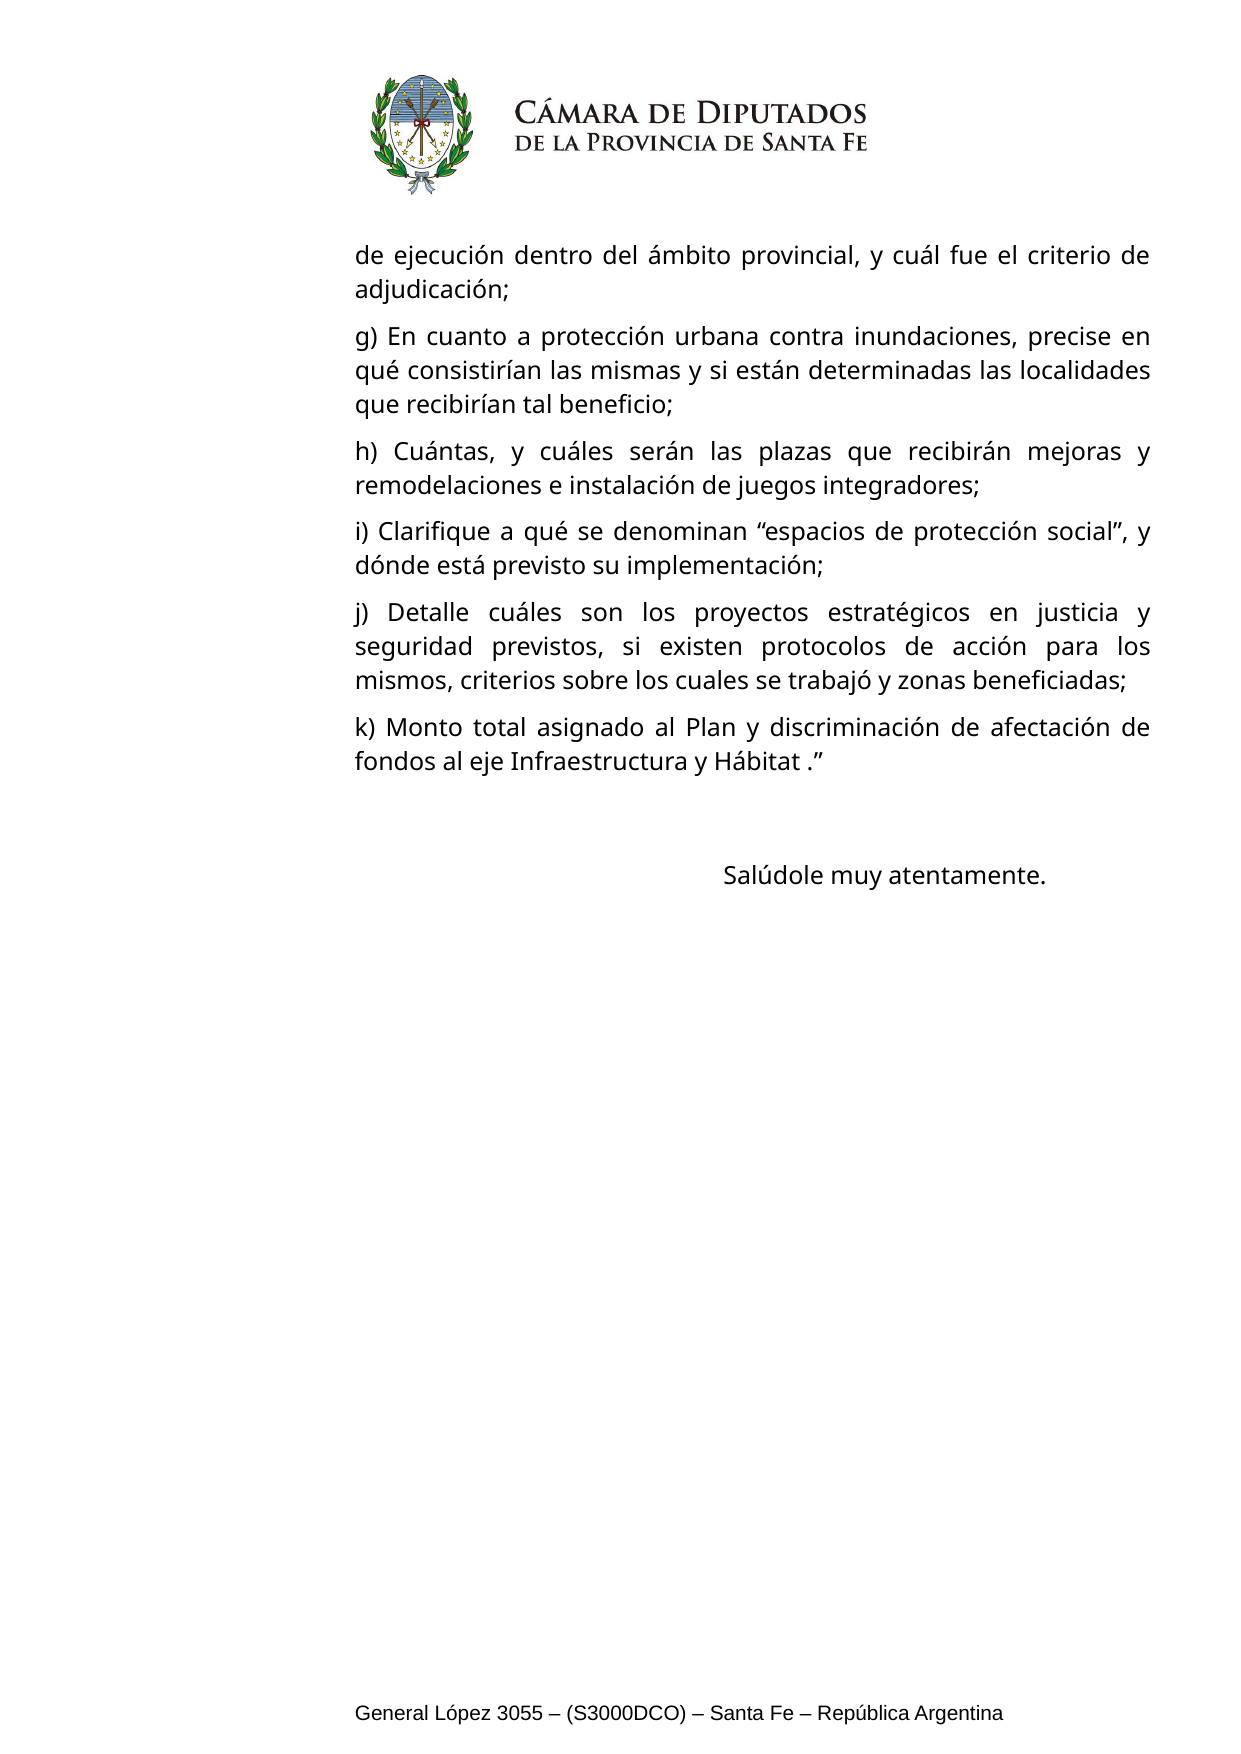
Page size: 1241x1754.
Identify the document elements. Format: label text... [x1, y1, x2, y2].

text de ejecución dentro del ámbito provincial, y cuál fue el criterio de adjudicación; [354, 238, 1152, 306]
picture [370, 75, 867, 199]
text j) Detalle cuáles son los proyectos estratégicos en justicia y seguridad previstos, si existen protocolos de acción para los mismos, criterios sobre los cuales se trabajó y zonas beneficiadas; [354, 594, 1152, 697]
text Salúdole muy atentamente. [649, 857, 1152, 891]
text g) En cuanto a protección urbana contra inundaciones, precise en qué consistirían las mismas y si están determinadas las localidades que recibirían tal beneficio; [354, 319, 1152, 421]
text i) Clarifique a qué se denominan “espacios de protección social”, y dónde está previsto su implementación; [354, 514, 1152, 582]
text k) Monto total asignado al Plan y discriminación de afectación de fondos al eje Infraestructura y Hábitat .” [354, 709, 1152, 777]
text h) Cuántas, y cuáles serán las plazas que recibirán mejoras y remodelaciones e instalación de juegos integradores; [354, 433, 1152, 501]
